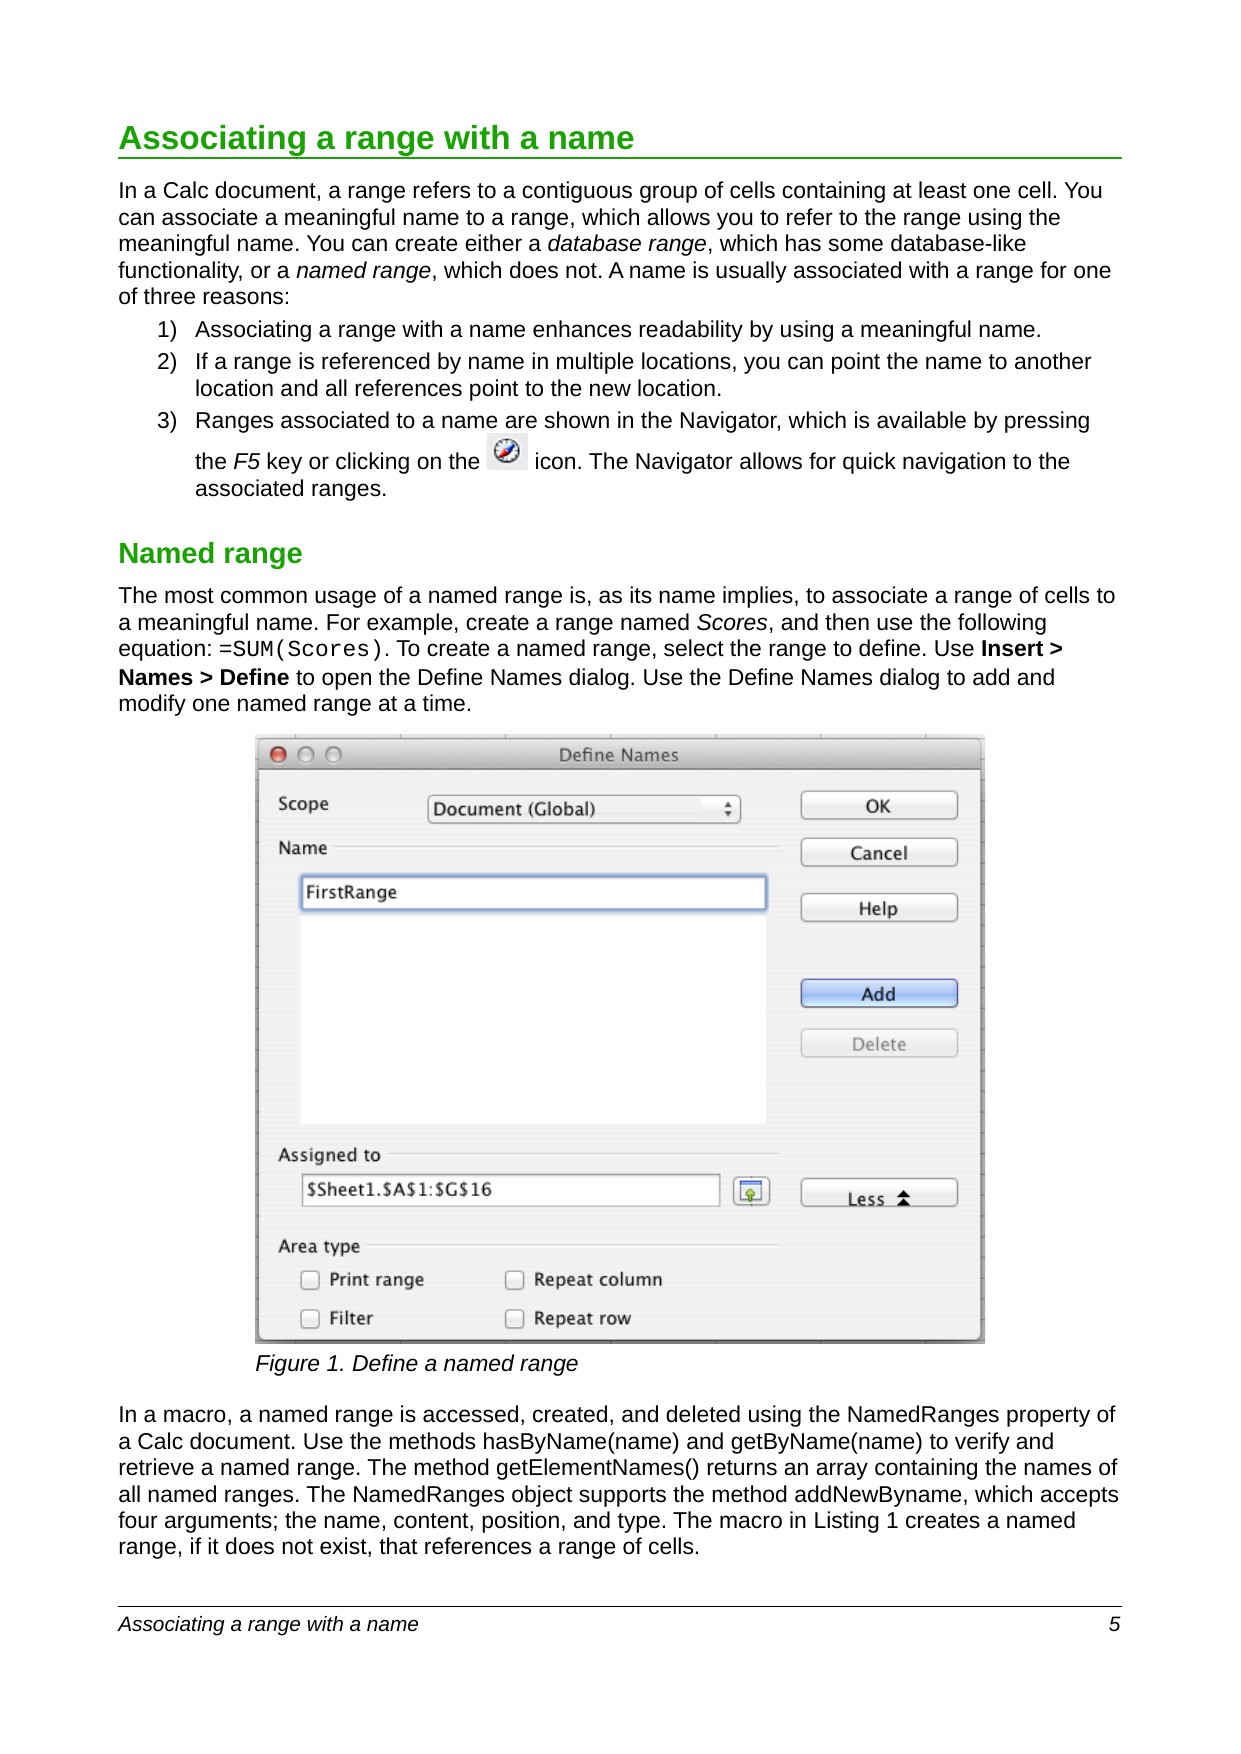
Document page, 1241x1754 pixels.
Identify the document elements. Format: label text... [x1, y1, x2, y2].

text Figure 1. Define a named range [255, 1349, 985, 1376]
list If a range is referenced by name in multiple locations, you can point the name to another location and all references point to the new location. [177, 348, 1122, 401]
picture [486, 433, 528, 470]
picture [255, 734, 986, 1344]
list In a Calc document, a range refers to a contiguous group of cells containing at least one cell. You can associate a meaningful name to a range, which allows you to refer to the range using the meaningful name. You can create either a database range, which has some database-like functionality, or a named range, which does not. A name is usually associated with a range for one of three reasons: [118, 177, 1122, 309]
text In a macro, a named range is accessed, created, and deleted using the NamedRanges property of a Calc document. Use the methods hasByName(name) and getByName(name) to verify and retrieve a named range. The method getElementNames() returns an array containing the names of all named ranges. The NamedRanges object supports the method addNewByname, which accepts four arguments; the name, content, position, and type. The macro in Listing 1 creates a named range, if it does not exist, that references a range of cells. [118, 1401, 1122, 1559]
list Ranges associated to a name are shown in the Navigator, which is available by pressing the F5 key or clicking on the icon. The Navigator allows for quick navigation to the associated ranges. [177, 407, 1122, 501]
subtitle Associating a range with a name [118, 118, 1122, 157]
subtitle Named range [118, 536, 1122, 570]
list Associating a range with a name enhances readability by using a meaningful name. [177, 316, 1122, 342]
text The most common usage of a named range is, as its name implies, to associate a range of cells to a meaningful name. For example, create a range named Scores, and then use the following equation: =SUM(Scores). To create a named range, select the range to define. Use Insert > Names > Define to open the Define Names dialog. Use the Define Names dialog to add and modify one named range at a time. [118, 582, 1122, 716]
